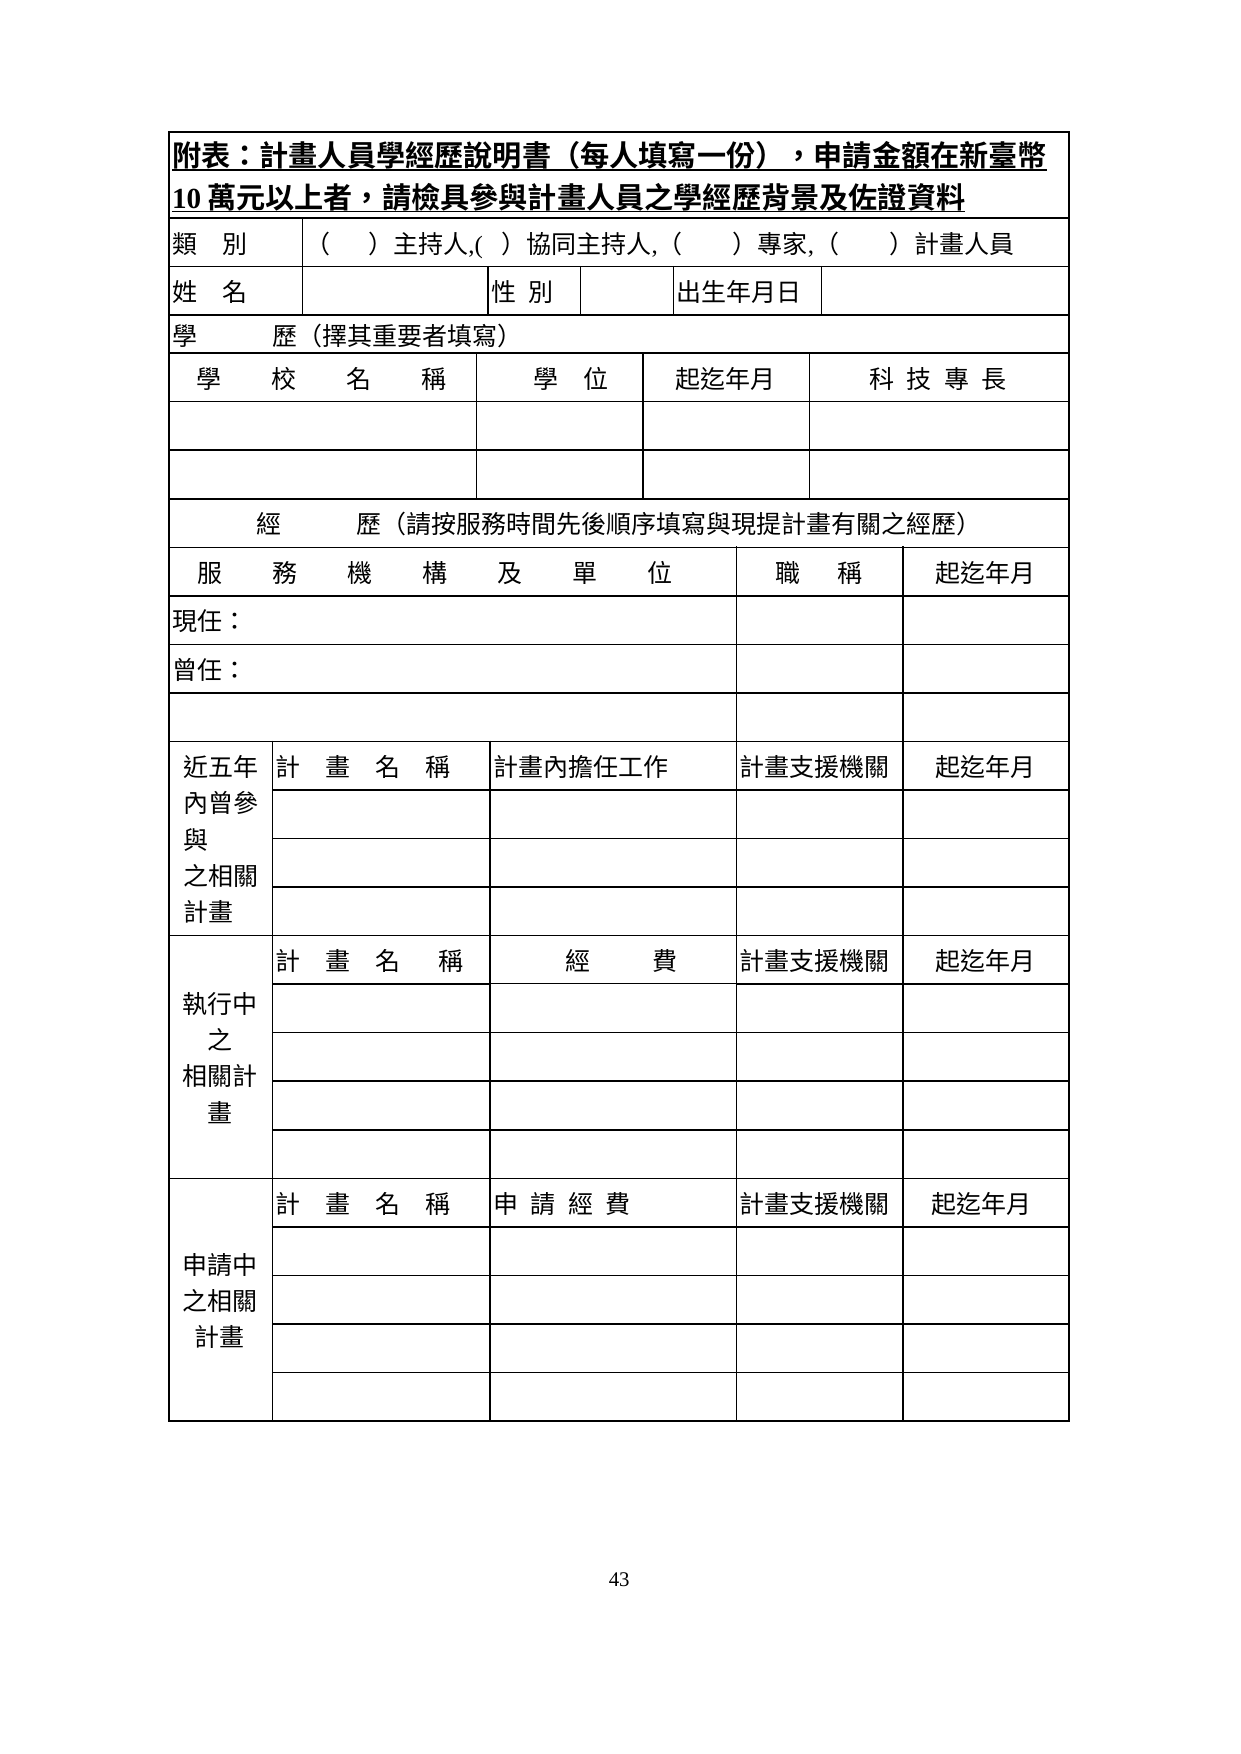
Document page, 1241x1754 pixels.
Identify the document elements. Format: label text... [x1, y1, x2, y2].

table_cell [644, 451, 809, 498]
table_cell [904, 1325, 1068, 1372]
table_cell [904, 694, 1068, 741]
table_cell [737, 839, 902, 886]
table_cell 申 請 經 費 [491, 1179, 736, 1226]
table_cell [737, 1228, 902, 1274]
table_cell [273, 1033, 489, 1080]
table_cell 起迄年月 [904, 742, 1068, 789]
table_cell [491, 1325, 736, 1372]
table_cell 起迄年月 [904, 548, 1068, 595]
table_cell 計 畫 名 稱 [273, 936, 489, 983]
table_cell 職 稱 [737, 548, 902, 595]
table_cell 姓 名 [170, 267, 302, 314]
table_cell 性 別 [489, 267, 580, 314]
table_cell 類 別 [170, 219, 302, 266]
table_cell [273, 1228, 489, 1274]
table_cell [904, 1373, 1068, 1420]
table_cell [737, 645, 902, 692]
table_cell [737, 1373, 902, 1420]
table_cell [491, 1131, 736, 1177]
table_cell [737, 1325, 902, 1372]
table_cell [273, 791, 489, 838]
table_cell [273, 1131, 489, 1177]
table_cell 計畫支援機關 [737, 1179, 902, 1226]
table_cell [273, 1325, 489, 1372]
table_cell [491, 984, 736, 1032]
table_cell 學 位 [477, 354, 642, 401]
table_cell [273, 1373, 489, 1420]
table_cell [644, 402, 809, 449]
table_cell [273, 1276, 489, 1323]
table_cell 曾任： [170, 645, 736, 692]
table_cell [904, 1131, 1068, 1177]
table_cell [491, 1228, 736, 1274]
table_cell [737, 694, 902, 741]
table_cell 起迄年月 [904, 936, 1068, 983]
table_cell [273, 888, 489, 935]
table_cell [904, 1228, 1068, 1274]
table_header 附表：計畫人員學經歷說明書（每人填寫一份），申請金額在新臺幣10萬元以上者，請檢具參與計畫人員之學經歷背景及佐證資料 [170, 133, 1068, 217]
table_cell [904, 888, 1068, 935]
table_cell [737, 1276, 902, 1323]
table_cell [491, 791, 736, 838]
table_cell 現任： [170, 597, 736, 643]
table_cell [904, 1033, 1068, 1080]
table_cell [273, 839, 489, 886]
table_cell [904, 1276, 1068, 1323]
table_cell [904, 597, 1068, 643]
table_cell [737, 597, 902, 643]
table_cell [477, 451, 642, 498]
table_cell 出生年月日 [674, 267, 821, 314]
table_cell [810, 402, 1068, 449]
table_cell [491, 888, 736, 935]
table_cell [273, 985, 489, 1032]
table_cell [737, 985, 902, 1032]
table_cell [904, 839, 1068, 886]
table_cell [491, 1082, 736, 1129]
table_cell 科 技 專 長 [810, 354, 1068, 401]
table_cell [904, 985, 1068, 1032]
table_cell [737, 1033, 902, 1080]
table_cell [303, 267, 487, 314]
table_cell [904, 1082, 1068, 1129]
table_cell 計畫內擔任工作 [491, 742, 736, 789]
table_cell [170, 694, 736, 741]
table_cell [273, 1082, 489, 1129]
table_cell 計 畫 名 稱 [273, 742, 489, 789]
table_cell 經 歷（請按服務時間先後順序填寫與現提計畫有關之經歷） [170, 500, 1068, 546]
table_cell [491, 1033, 736, 1080]
table_cell 起迄年月 [644, 354, 809, 401]
table_cell 起迄年月 [904, 1179, 1068, 1226]
table_cell [491, 1373, 736, 1420]
table_cell 經 費 [491, 936, 736, 983]
table_cell 申請中之相關計畫 [170, 1179, 272, 1420]
table_cell [904, 645, 1068, 692]
table_cell 計 畫 名 稱 [273, 1179, 489, 1226]
table_cell [737, 791, 902, 838]
table_cell 近五年內曾參與 之相關計畫 [170, 742, 272, 935]
table_cell [822, 267, 1068, 314]
table_cell [737, 1131, 902, 1177]
table_cell 計畫支援機關 [737, 936, 902, 983]
table_cell 計畫支援機關 [737, 742, 902, 789]
table_cell 服 務 機 構 及 單 位 [170, 548, 736, 595]
table_cell [581, 267, 673, 314]
table_cell [170, 451, 476, 498]
table_cell [491, 839, 736, 886]
table_cell [170, 402, 476, 449]
table_cell [810, 451, 1068, 498]
table_cell 學 校 名 稱 [170, 354, 476, 401]
table_cell [737, 1082, 902, 1129]
table_cell [477, 402, 642, 449]
table_cell 執行中之 相關計畫 [170, 936, 272, 1177]
table_cell （ ）主持人,( ）協同主持人,（ ）專家,（ ）計畫人員 [303, 219, 1068, 266]
table_cell [904, 791, 1068, 838]
table_cell [491, 1276, 736, 1323]
table_cell 學 歷（擇其重要者填寫） [170, 316, 1068, 352]
table_cell [737, 888, 902, 935]
